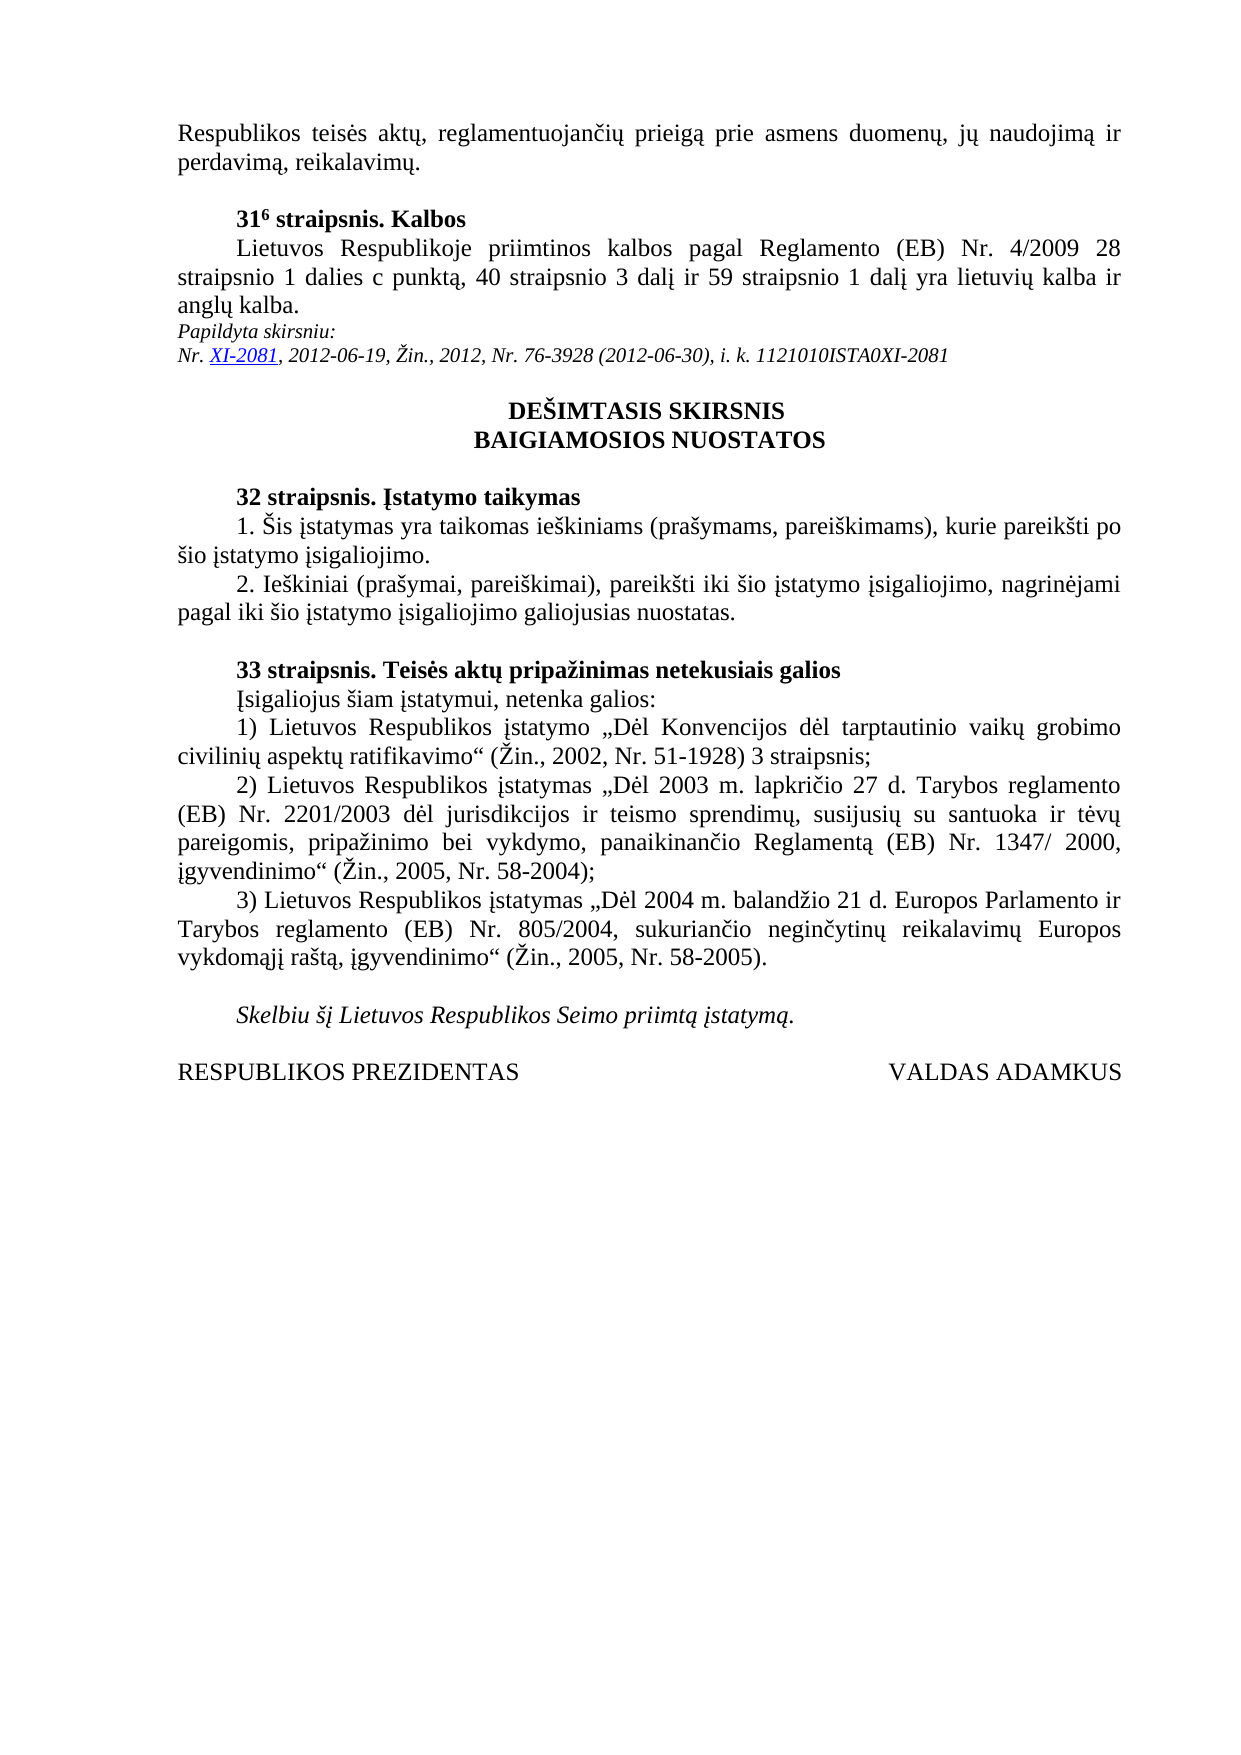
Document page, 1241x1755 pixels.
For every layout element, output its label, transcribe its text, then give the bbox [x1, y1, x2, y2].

text 32 straipsnis. Įstatymo taikymas [177, 482, 1122, 511]
text 33 straipsnis. Teisės aktų pripažinimas netekusiais galios [177, 655, 1122, 684]
text RESPUBLIKOS PREZIDENTAS VALDAS ADAMKUS [177, 1057, 1122, 1086]
text 1) Lietuvos Respublikos įstatymo „Dėl Konvencijos dėl tarptautinio vaikų grobimo civilinių aspektų ratifikavimo“ (Žin., 2002, Nr. 51-1928) 3 straipsnis; [177, 712, 1122, 770]
text BAIGIAMOSIOS NUOSTATOS [177, 425, 1122, 454]
text 3) Lietuvos Respublikos įstatymas „Dėl 2004 m. balandžio 21 d. Europos Parlamento ir Tarybos reglamento (EB) Nr. 805/2004, sukuriančio neginčytinų reikalavimų Europos vykdomąjį raštą, įgyvendinimo“ (Žin., 2005, Nr. 58-2005). [177, 885, 1122, 971]
text Lietuvos Respublikoje priimtinos kalbos pagal Reglamento (EB) Nr. 4/2009 28 straipsnio 1 dalies c punktą, 40 straipsnio 3 dalį ir 59 straipsnio 1 dalį yra lietuvių kalba ir anglų kalba. [177, 233, 1122, 319]
text Įsigaliojus šiam įstatymui, netenka galios: [177, 684, 1122, 712]
text 2. Ieškiniai (prašymai, pareiškimai), pareikšti iki šio įstatymo įsigaliojimo, nagrinėjami pagal iki šio įstatymo įsigaliojimo galiojusias nuostatas. [177, 569, 1122, 626]
text 2) Lietuvos Respublikos įstatymas „Dėl 2003 m. lapkričio 27 d. Tarybos reglamento (EB) Nr. 2201/2003 dėl jurisdikcijos ir teismo sprendimų, susijusių su santuoka ir tėvų pareigomis, pripažinimo bei vykdymo, panaikinančio Reglamentą (EB) Nr. 1347/ 2000, įgyvendinimo“ (Žin., 2005, Nr. 58-2004); [177, 770, 1122, 885]
text 316 straipsnis. Kalbos [236, 204, 1122, 233]
text DEŠIMTASIS SKIRSNIS [177, 396, 1122, 425]
text Skelbiu šį Lietuvos Respublikos Seimo priimtą įstatymą. [177, 1000, 1122, 1029]
text Nr. XI-2081, 2012-06-19, Žin., 2012, Nr. 76-3928 (2012-06-30), i. k. 1121010ISTA0XI-2081 [177, 343, 1122, 367]
text Respublikos teisės aktų, reglamentuojančių prieigą prie asmens duomenų, jų naudojimą ir perdavimą, reikalavimų. [177, 118, 1122, 176]
text Papildyta skirsniu: [177, 319, 1122, 343]
text 1. Šis įstatymas yra taikomas ieškiniams (prašymams, pareiškimams), kurie pareikšti po šio įstatymo įsigaliojimo. [177, 511, 1122, 569]
